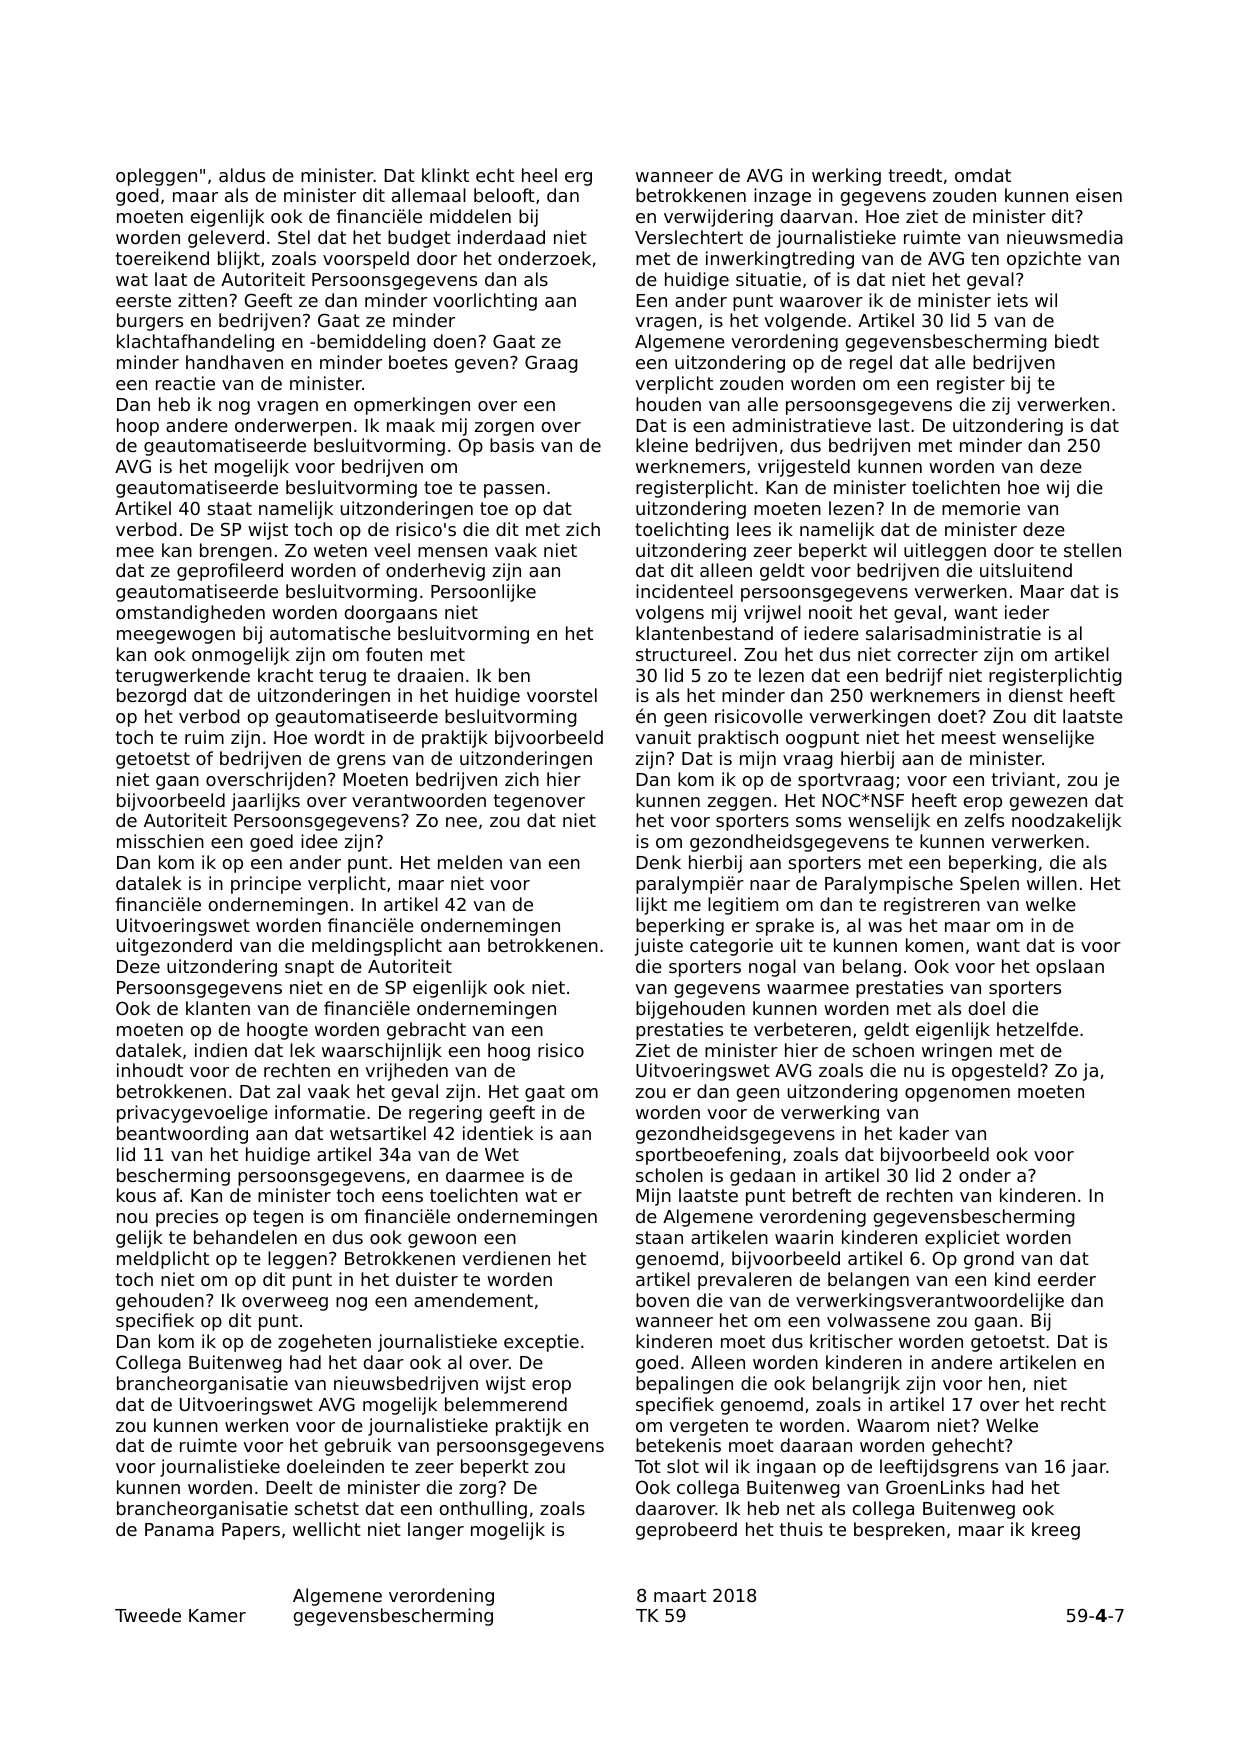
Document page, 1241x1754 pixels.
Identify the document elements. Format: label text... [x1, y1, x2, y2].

text Tot slot wil ik ingaan op de leeftijdsgrens van 16 jaar. Ook collega Buitenweg van GroenLinks had het daarover. Ik heb net als collega Buitenweg ook geprobeerd het thuis te bespreken, maar ik kreeg [635, 1457, 1125, 1540]
text Mijn laatste punt betreft de rechten van kinderen. In de Algemene verordening gegevensbescherming staan artikelen waarin kinderen expliciet worden genoemd, bijvoorbeeld artikel 6. Op grond van dat artikel prevaleren de belangen van een kind eerder boven die van de verwerkingsverantwoordelijke dan wanneer het om een volwassene zou gaan. Bij kinderen moet dus kritischer worden getoetst. Dat is goed. Alleen worden kinderen in andere artikelen en bepalingen die ook belangrijk zijn voor hen, niet specifiek genoemd, zoals in artikel 17 over het recht om vergeten te worden. Waarom niet? Welke betekenis moet daaraan worden gehecht? [635, 1186, 1125, 1457]
text Dan kom ik op de sportvraag; voor een triviant, zou je kunnen zeggen. Het NOC*NSF heeft erop gewezen dat het voor sporters soms wenselijk en zelfs noodzakelijk is om gezondheidsgegevens te kunnen verwerken. Denk hierbij aan sporters met een beperking, die als paralympiër naar de Paralympische Spelen willen. Het lijkt me legitiem om dan te registreren van welke beperking er sprake is, al was het maar om in de juiste categorie uit te kunnen komen, want dat is voor die sporters nogal van belang. Ook voor het opslaan van gegevens waarmee prestaties van sporters bijgehouden kunnen worden met als doel die prestaties te verbeteren, geldt eigenlijk hetzelfde. Ziet de minister hier de schoen wringen met de Uitvoeringswet AVG zoals die nu is opgesteld? Zo ja, zou er dan geen uitzondering opgenomen moeten worden voor de verwerking van gezondheidsgegevens in het kader van sportbeoefening, zoals dat bijvoorbeeld ook voor scholen is gedaan in artikel 30 lid 2 onder a? [635, 769, 1125, 1186]
text Dan kom ik op een ander punt. Het melden van een datalek is in principe verplicht, maar niet voor financiële ondernemingen. In artikel 42 van de Uitvoeringswet worden financiële ondernemingen uitgezonderd van die meldingsplicht aan betrokkenen. Deze uitzondering snapt de Autoriteit Persoonsgegevens niet en de SP eigenlijk ook niet. Ook de klanten van de financiële ondernemingen moeten op de hoogte worden gebracht van een datalek, indien dat lek waarschijnlijk een hoog risico inhoudt voor de rechten en vrijheden van de betrokkenen. Dat zal vaak het geval zijn. Het gaat om privacygevoelige informatie. De regering geeft in de beantwoording aan dat wetsartikel 42 identiek is aan lid 11 van het huidige artikel 34a van de Wet bescherming persoonsgegevens, en daarmee is de kous af. Kan de minister toch eens toelichten wat er nou precies op tegen is om financiële ondernemingen gelijk te behandelen en dus ook gewoon een meldplicht op te leggen? Betrokkenen verdienen het toch niet om op dit punt in het duister te worden gehouden? Ik overweeg nog een amendement, specifiek op dit punt. [115, 853, 605, 1332]
text Dan kom ik op de zogeheten journalistieke exceptie. Collega Buitenweg had het daar ook al over. De brancheorganisatie van nieuwsbedrijven wijst erop dat de Uitvoeringswet AVG mogelijk belemmerend zou kunnen werken voor de journalistieke praktijk en dat de ruimte voor het gebruik van persoonsgegevens voor journalistieke doeleinden te zeer beperkt zou kunnen worden. Deelt de minister die zorg? De brancheorganisatie schetst dat een onthulling, zoals de Panama Papers, wellicht niet langer mogelijk is [115, 1332, 605, 1540]
text Een ander punt waarover ik de minister iets wil vragen, is het volgende. Artikel 30 lid 5 van de Algemene verordening gegevensbescherming biedt een uitzondering op de regel dat alle bedrijven verplicht zouden worden om een register bij te houden van alle persoonsgegevens die zij verwerken. Dat is een administratieve last. De uitzondering is dat kleine bedrijven, dus bedrijven met minder dan 250 werknemers, vrijgesteld kunnen worden van deze registerplicht. Kan de minister toelichten hoe wij die uitzondering moeten lezen? In de memorie van toelichting lees ik namelijk dat de minister deze uitzondering zeer beperkt wil uitleggen door te stellen dat dit alleen geldt voor bedrijven die uitsluitend incidenteel persoonsgegevens verwerken. Maar dat is volgens mij vrijwel nooit het geval, want ieder klantenbestand of iedere salarisadministratie is al structureel. Zou het dus niet correcter zijn om artikel 30 lid 5 zo te lezen dat een bedrijf niet registerplichtig is als het minder dan 250 werknemers in dienst heeft én geen risicovolle verwerkingen doet? Zou dit laatste vanuit praktisch oogpunt niet het meest wenselijke zijn? Dat is mijn vraag hierbij aan de minister. [635, 290, 1125, 769]
text Dan heb ik nog vragen en opmerkingen over een hoop andere onderwerpen. Ik maak mij zorgen over de geautomatiseerde besluitvorming. Op basis van de AVG is het mogelijk voor bedrijven om geautomatiseerde besluitvorming toe te passen. Artikel 40 staat namelijk uitzonderingen toe op dat verbod. De SP wijst toch op de risico's die dit met zich mee kan brengen. Zo weten veel mensen vaak niet dat ze geprofileerd worden of onderhevig zijn aan geautomatiseerde besluitvorming. Persoonlijke omstandigheden worden doorgaans niet meegewogen bij automatische besluitvorming en het kan ook onmogelijk zijn om fouten met terugwerkende kracht terug te draaien. Ik ben bezorgd dat de uitzonderingen in het huidige voorstel op het verbod op geautomatiseerde besluitvorming toch te ruim zijn. Hoe wordt in de praktijk bijvoorbeeld getoetst of bedrijven de grens van de uitzonderingen niet gaan overschrijden? Moeten bedrijven zich hier bijvoorbeeld jaarlijks over verantwoorden tegenover de Autoriteit Persoonsgegevens? Zo nee, zou dat niet misschien een goed idee zijn? [115, 394, 605, 853]
text wanneer de AVG in werking treedt, omdat betrokkenen inzage in gegevens zouden kunnen eisen en verwijdering daarvan. Hoe ziet de minister dit? Verslechtert de journalistieke ruimte van nieuwsmedia met de inwerkingtreding van de AVG ten opzichte van de huidige situatie, of is dat niet het geval? [635, 165, 1125, 290]
text opleggen", aldus de minister. Dat klinkt echt heel erg goed, maar als de minister dit allemaal belooft, dan moeten eigenlijk ook de financiële middelen bij worden geleverd. Stel dat het budget inderdaad niet toereikend blijkt, zoals voorspeld door het onderzoek, wat laat de Autoriteit Persoonsgegevens dan als eerste zitten? Geeft ze dan minder voorlichting aan burgers en bedrijven? Gaat ze minder klachtafhandeling en -bemiddeling doen? Gaat ze minder handhaven en minder boetes geven? Graag een reactie van de minister. [115, 165, 605, 394]
